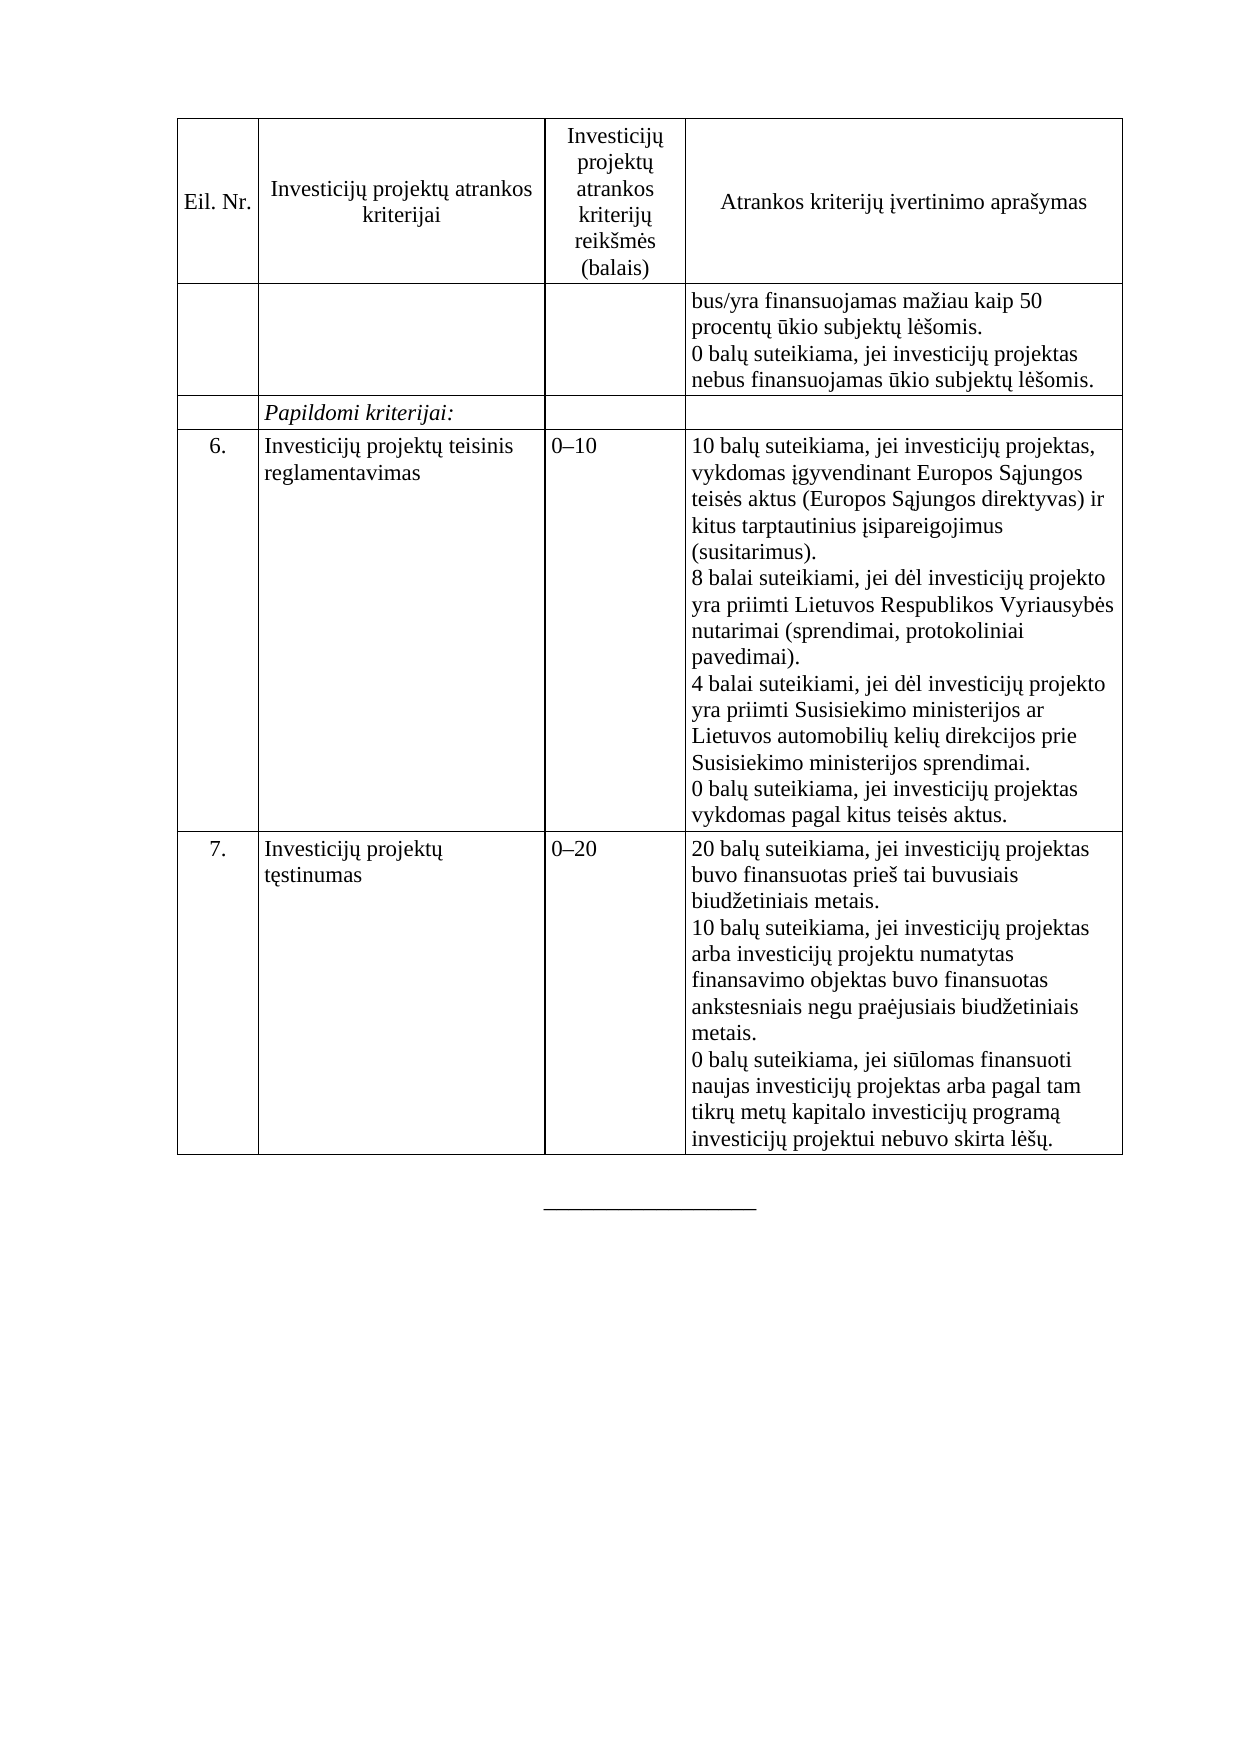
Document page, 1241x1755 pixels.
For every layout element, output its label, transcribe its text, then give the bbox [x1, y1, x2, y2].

table_cell 7. [178, 832, 258, 1154]
table_cell 0–10 [546, 430, 685, 831]
table_header Eil. Nr. [178, 119, 258, 283]
table_cell Investicijų projektų teisinis reglamentavimas [259, 430, 544, 831]
table_cell Papildomi kriterijai: [259, 396, 544, 429]
table_header Investicijų projektų atrankos kriterijų reikšmės (balais) [546, 119, 685, 283]
table_cell 6. [178, 430, 258, 831]
table_cell [546, 396, 685, 429]
table_cell bus/yra finansuojamas mažiau kaip 50 procentų ūkio subjektų lėšomis. 0 balų suteikiama, jei investicijų projektas nebus finansuojamas ūkio subjektų lėšomis. [686, 284, 1122, 395]
table_header Investicijų projektų atrankos kriterijai [259, 119, 544, 283]
table_cell 20 balų suteikiama, jei investicijų projektas buvo finansuotas prieš tai buvusiais biudžetiniais metais. 10 balų suteikiama, jei investicijų projektas arba investicijų projektu numatytas finansavimo objektas buvo finansuotas ankstesniais negu praėjusiais biudžetiniais metais. 0 balų suteikiama, jei siūlomas finansuoti naujas investicijų projektas arba pagal tam tikrų metų kapitalo investicijų programą investicijų projektui nebuvo skirta lėšų. [686, 832, 1122, 1154]
table_cell [178, 284, 258, 395]
table_cell [686, 396, 1122, 429]
table_cell [178, 396, 258, 429]
table_cell 0–20 [546, 832, 685, 1154]
table_cell 10 balų suteikiama, jei investicijų projektas, vykdomas įgyvendinant Europos Sąjungos teisės aktus (Europos Sąjungos direktyvas) ir kitus tarptautinius įsipareigojimus (susitarimus). 8 balai suteikiami, jei dėl investicijų projekto yra priimti Lietuvos Respublikos Vyriausybės nutarimai (sprendimai, protokoliniai pavedimai). 4 balai suteikiami, jei dėl investicijų projekto yra priimti Susisiekimo ministerijos ar Lietuvos automobilių kelių direkcijos prie Susisiekimo ministerijos sprendimai. 0 balų suteikiama, jei investicijų projektas vykdomas pagal kitus teisės aktus. [686, 430, 1122, 831]
table_cell Investicijų projektų tęstinumas [259, 832, 544, 1154]
text _________________ [177, 1184, 1122, 1212]
table_cell [546, 284, 685, 395]
table_header Atrankos kriterijų įvertinimo aprašymas [686, 119, 1122, 283]
table_cell [259, 284, 544, 395]
